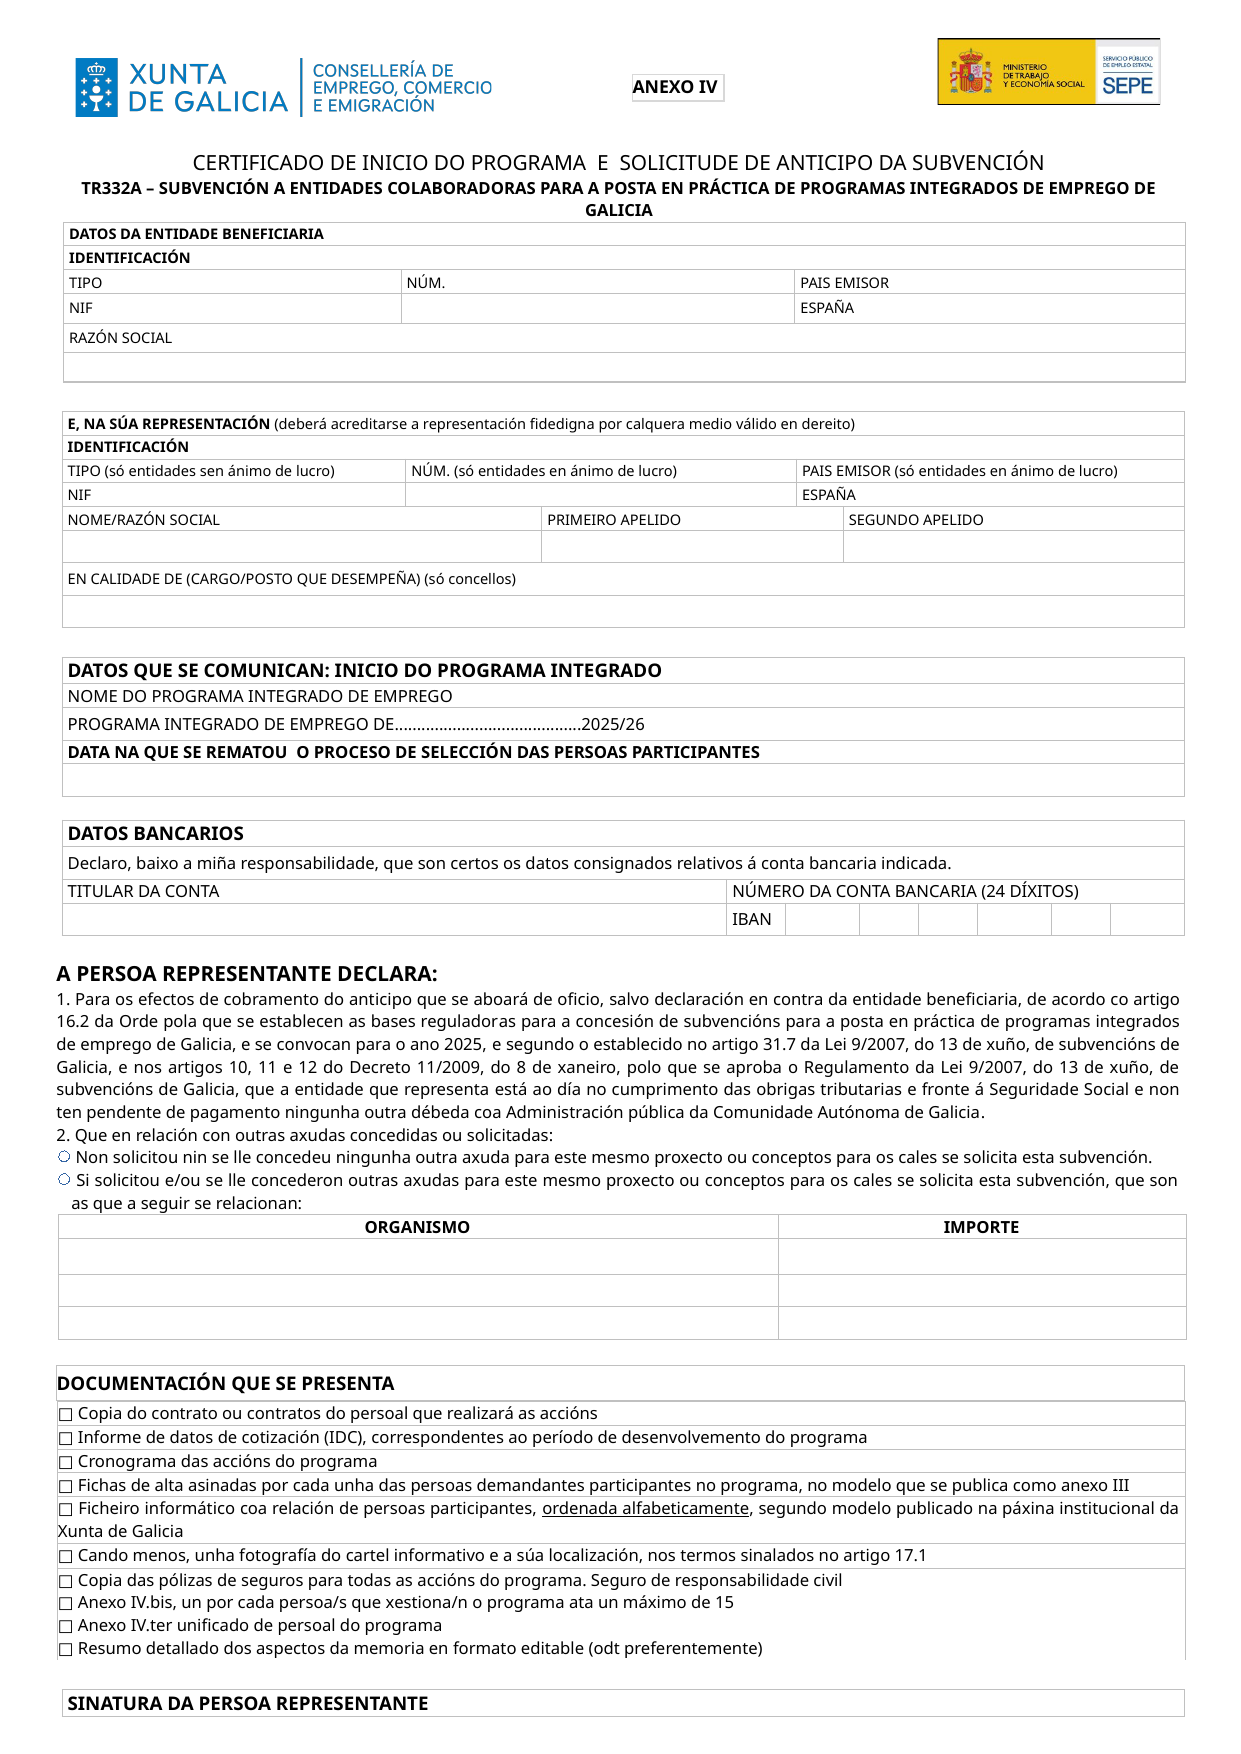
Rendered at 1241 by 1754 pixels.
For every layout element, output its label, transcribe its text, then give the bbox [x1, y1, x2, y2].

table_cell [978, 904, 1051, 935]
text Non solicitou nin se lle concedeu ningunha outra axuda para este mesmo proxecto ou conceptos para os cales se solicita esta subvención. [71, 1146, 1181, 1169]
table_cell NIF [63, 483, 405, 506]
table_cell [63, 904, 726, 935]
table_cell [1052, 904, 1110, 935]
text TR332A – SUBVENCIÓN A ENTIDADES COLABORADORAS PARA A POSTA EN PRÁCTICA DE PROGRAMAS INTEGRADOS DE EMPREGO DE GALICIA [56, 176, 1181, 222]
table_cell [919, 904, 977, 935]
table_cell NIF [64, 294, 401, 322]
table_cell PAIS EMISOR (só entidades en ánimo de lucro) [797, 460, 1184, 482]
table_cell □ Cando menos, unha fotografía do cartel informativo e a súa localización, nos termos sinalados no artigo 17.1 [58, 1544, 1185, 1567]
table_cell □ Fichas de alta asinadas por cada unha das persoas demandantes participantes no programa, no modelo que se publica como anexo III [58, 1473, 1185, 1496]
table_cell [63, 764, 1184, 796]
table_cell NOME/RAZÓN SOCIAL [63, 507, 541, 529]
table_cell [542, 531, 843, 562]
table_cell [860, 904, 918, 935]
table_header □ Copia do contrato ou contratos do persoal que realizará as accións [58, 1402, 1185, 1425]
table_cell [1111, 904, 1184, 935]
table_cell SEGUNDO APELIDO [844, 507, 1184, 529]
table_header DATOS QUE SE COMUNICAN: INICIO DO PROGRAMA INTEGRADO [63, 658, 1184, 683]
table_cell [786, 904, 859, 935]
table_cell [844, 531, 1184, 562]
table_cell □ Copia das pólizas de seguros para todas as accións do programa. Seguro de responsabilidade civil □ Anexo IV.bis, un por cada persoa/s que xestiona/n o programa ata un máximo de 15 □ Anexo IV.ter unificado de persoal do programa □ Resumo detallado dos aspectos da memoria en formato editable (odt preferentemente) [58, 1569, 1185, 1659]
text Si solicitou e/ou se lle concederon outras axudas para este mesmo proxecto ou conceptos para os cales se solicita esta subvención, que son as que a seguir se relacionan: [71, 1169, 1181, 1214]
table_cell TIPO [64, 270, 401, 293]
table_cell [779, 1275, 1186, 1306]
table_cell [406, 483, 796, 506]
picture [937, 38, 1161, 105]
table_cell [402, 294, 794, 322]
table_cell NÚM. (só entidades en ánimo de lucro) [406, 460, 796, 482]
table_header ORGANISMO [59, 1215, 778, 1238]
table_cell ESPAÑA [797, 483, 1184, 506]
table_cell DATA NA QUE SE REMATOU O PROCESO DE SELECCIÓN DAS PERSOAS PARTICIPANTES [63, 741, 1184, 763]
table_cell □ Informe de datos de cotización (IDC), correspondentes ao período de desenvolvemento do programa [58, 1426, 1185, 1448]
table_cell TITULAR DA CONTA [63, 880, 726, 902]
table_cell □ Ficheiro informático coa relación de persoas participantes, ordenada alfabeticamente, segundo modelo publicado na páxina institucional da Xunta de Galicia [58, 1497, 1185, 1542]
table_cell □ Cronograma das accións do programa [58, 1450, 1185, 1472]
table_cell [779, 1239, 1186, 1274]
text A PERSOA REPRESENTANTE DECLARA: [56, 959, 1181, 987]
text 1. Para os efectos de cobramento do anticipo que se aboará de oficio, salvo declaración en contra da entidade beneficiaria, de acordo co artigo 16.2 da Orde pola que se establecen as bases reguladoras para a concesión de subvencións para a posta en práctica de programas integrados de emprego de Galicia, e se convocan para o ano 2025, e segundo o establecido no artigo 31.7 da Lei 9/2007, do 13 de xuño, de subvencións de Galicia, e nos artigos 10, 11 e 12 do Decreto 11/2009, do 8 de xaneiro, polo que se aproba o Regulamento da Lei 9/2007, do 13 de xuño, de subvencións de Galicia, que a entidade que representa está ao día no cumprimento das obrigas tributarias e fronte á Seguridade Social e non ten pendente de pagamento ningunha outra débeda coa Administración pública da Comunidade Autónoma de Galicia. [56, 987, 1181, 1123]
table_cell [779, 1307, 1186, 1339]
table_cell PAIS EMISOR [795, 270, 1185, 293]
table_cell PROGRAMA INTEGRADO DE EMPREGO DE..........................................2025/26 [63, 708, 1184, 739]
table_cell NOME DO PROGRAMA INTEGRADO DE EMPREGO [63, 684, 1184, 707]
table_cell [63, 596, 1184, 627]
table_cell [59, 1275, 778, 1306]
table_cell NÚM. [402, 270, 794, 293]
table_cell [59, 1307, 778, 1339]
table_header IMPORTE [779, 1215, 1186, 1238]
table_header DATOS BANCARIOS [63, 821, 1184, 846]
table_header DOCUMENTACIÓN QUE SE PRESENTA [57, 1366, 1184, 1400]
table_header SINATURA DA PERSOA REPRESENTANTE [63, 1690, 1184, 1716]
table_cell IDENTIFICACIÓN [63, 436, 1184, 458]
table_cell [59, 1239, 778, 1274]
table_cell RAZÓN SOCIAL [64, 324, 1185, 352]
table_cell NÚMERO DA CONTA BANCARIA (24 DÍXITOS) [727, 880, 1184, 902]
table_cell [64, 353, 1185, 381]
picture [75, 58, 492, 117]
table_cell PRIMEIRO APELIDO [542, 507, 843, 529]
text CERTIFICADO DE INICIO DO PROGRAMA E SOLICITUDE DE ANTICIPO DA SUBVENCIÓN [56, 148, 1181, 176]
table_cell IDENTIFICACIÓN [64, 246, 1185, 269]
text 2. Que en relación con outras axudas concedidas ou solicitadas: [56, 1123, 1181, 1146]
table_cell ESPAÑA [795, 294, 1185, 322]
table_header DATOS DA ENTIDADE BENEFICIARIA [64, 223, 1185, 245]
table_header E, NA SÚA REPRESENTACIÓN (deberá acreditarse a representación fidedigna por calquera medio válido en dereito) [63, 412, 1184, 435]
table_cell TIPO (só entidades sen ánimo de lucro) [63, 460, 405, 482]
table_cell IBAN [727, 904, 785, 935]
table_cell [63, 531, 541, 562]
table_cell Declaro, baixo a miña responsabilidade, que son certos os datos consignados relativos á conta bancaria indicada. [63, 847, 1184, 879]
table_cell EN CALIDADE DE (CARGO/POSTO QUE DESEMPEÑA) (só concellos) [63, 563, 1184, 594]
